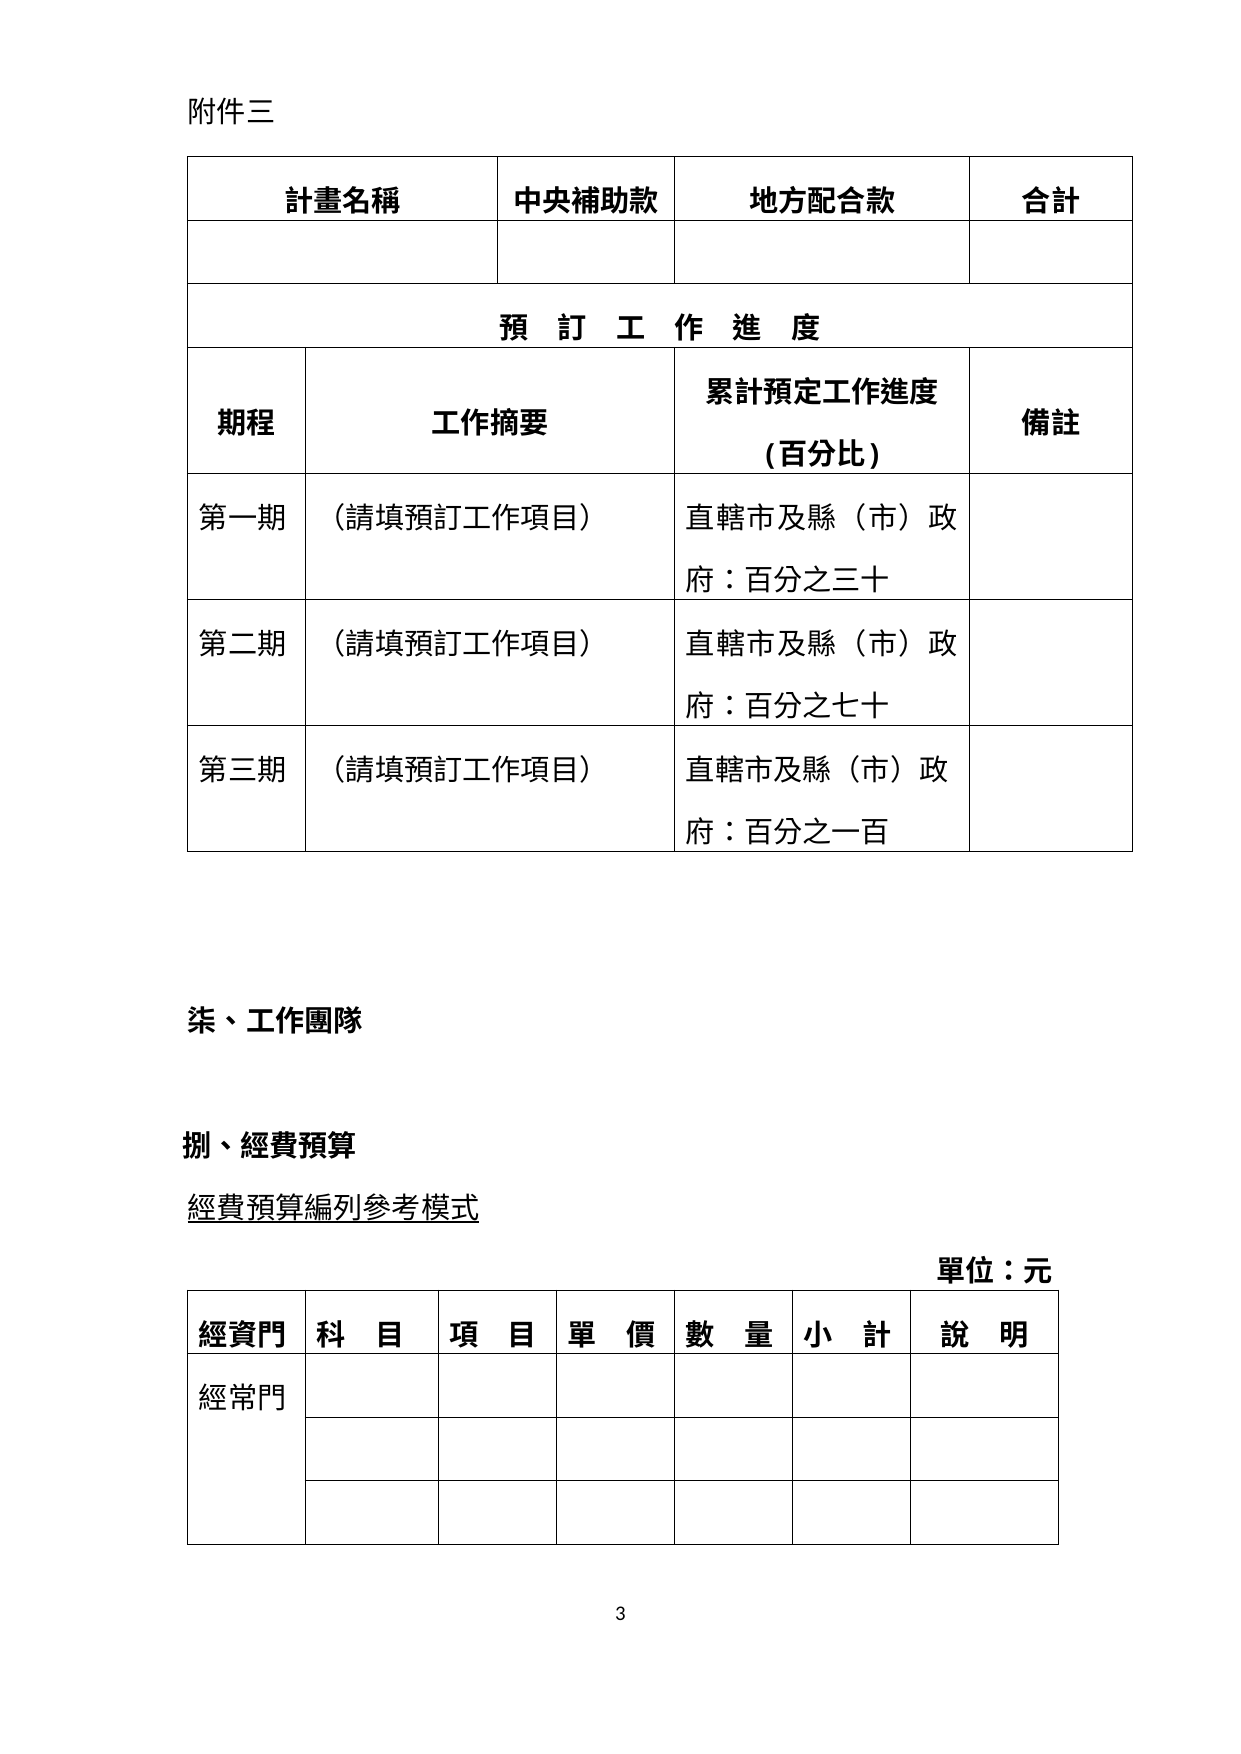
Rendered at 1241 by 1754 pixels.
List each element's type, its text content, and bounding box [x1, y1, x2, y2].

table_cell 直轄市及縣（市）政 府：百分之一百 [675, 726, 969, 851]
table_cell [306, 1481, 438, 1544]
table_cell 直轄市及縣（市）政 府：百分之三十 [675, 474, 969, 599]
table_cell 直轄市及縣（市）政 府：百分之七十 [675, 600, 969, 725]
table_cell [970, 600, 1132, 725]
table_cell （請填預訂工作項目） [306, 600, 674, 725]
table_cell [306, 1418, 438, 1480]
table_cell [439, 1481, 556, 1544]
table_cell [911, 1354, 1058, 1417]
table_cell 工作摘要 [306, 348, 674, 473]
text 柒、工作團隊 [187, 977, 1053, 1039]
table_cell 第一期 [188, 474, 305, 599]
table_cell [188, 221, 497, 283]
table_cell [911, 1418, 1058, 1480]
table_cell 經常門 [188, 1354, 305, 1544]
table_cell [557, 1354, 674, 1417]
table_header 地方配合款 [675, 157, 969, 220]
table_cell 期程 [188, 348, 305, 473]
table_header 中央補助款 [498, 157, 674, 220]
table_cell 預 訂 工 作 進 度 [188, 284, 1132, 347]
table_header 計畫名稱 [188, 157, 497, 220]
table_cell [557, 1481, 674, 1544]
table_cell 備註 [970, 348, 1132, 473]
table_cell [793, 1418, 910, 1480]
table_header 單 價 [557, 1291, 674, 1353]
table_header 數 量 [675, 1291, 792, 1353]
table_cell （請填預訂工作項目） [306, 474, 674, 599]
table_cell [675, 1481, 792, 1544]
table_cell [306, 1354, 438, 1417]
table_cell [675, 1418, 792, 1480]
table_cell [675, 221, 969, 283]
table_cell 累計預定工作進度(百分比) [675, 348, 969, 473]
table_header 合計 [970, 157, 1132, 220]
table_cell [911, 1481, 1058, 1544]
table_cell [675, 1354, 792, 1417]
table_cell [970, 726, 1132, 851]
table_cell [557, 1418, 674, 1480]
text 捌、經費預算 [182, 1102, 1053, 1164]
table_cell [498, 221, 674, 283]
table_cell [793, 1354, 910, 1417]
text 經費預算編列參考模式 [187, 1164, 1053, 1227]
table_cell [439, 1418, 556, 1480]
table_header 項 目 [439, 1291, 556, 1353]
table_header 科 目 [306, 1291, 438, 1353]
table_cell [439, 1354, 556, 1417]
table_header 小 計 [793, 1291, 910, 1353]
table_cell [793, 1481, 910, 1544]
table_cell [970, 474, 1132, 599]
table_cell [970, 221, 1132, 283]
table_cell （請填預訂工作項目） [306, 726, 674, 851]
table_header 說 明 [911, 1291, 1058, 1353]
table_header 經資門 [188, 1291, 305, 1353]
table_cell 第二期 [188, 600, 305, 725]
text 單位：元 [187, 1227, 1053, 1289]
table_cell 第三期 [188, 726, 305, 851]
